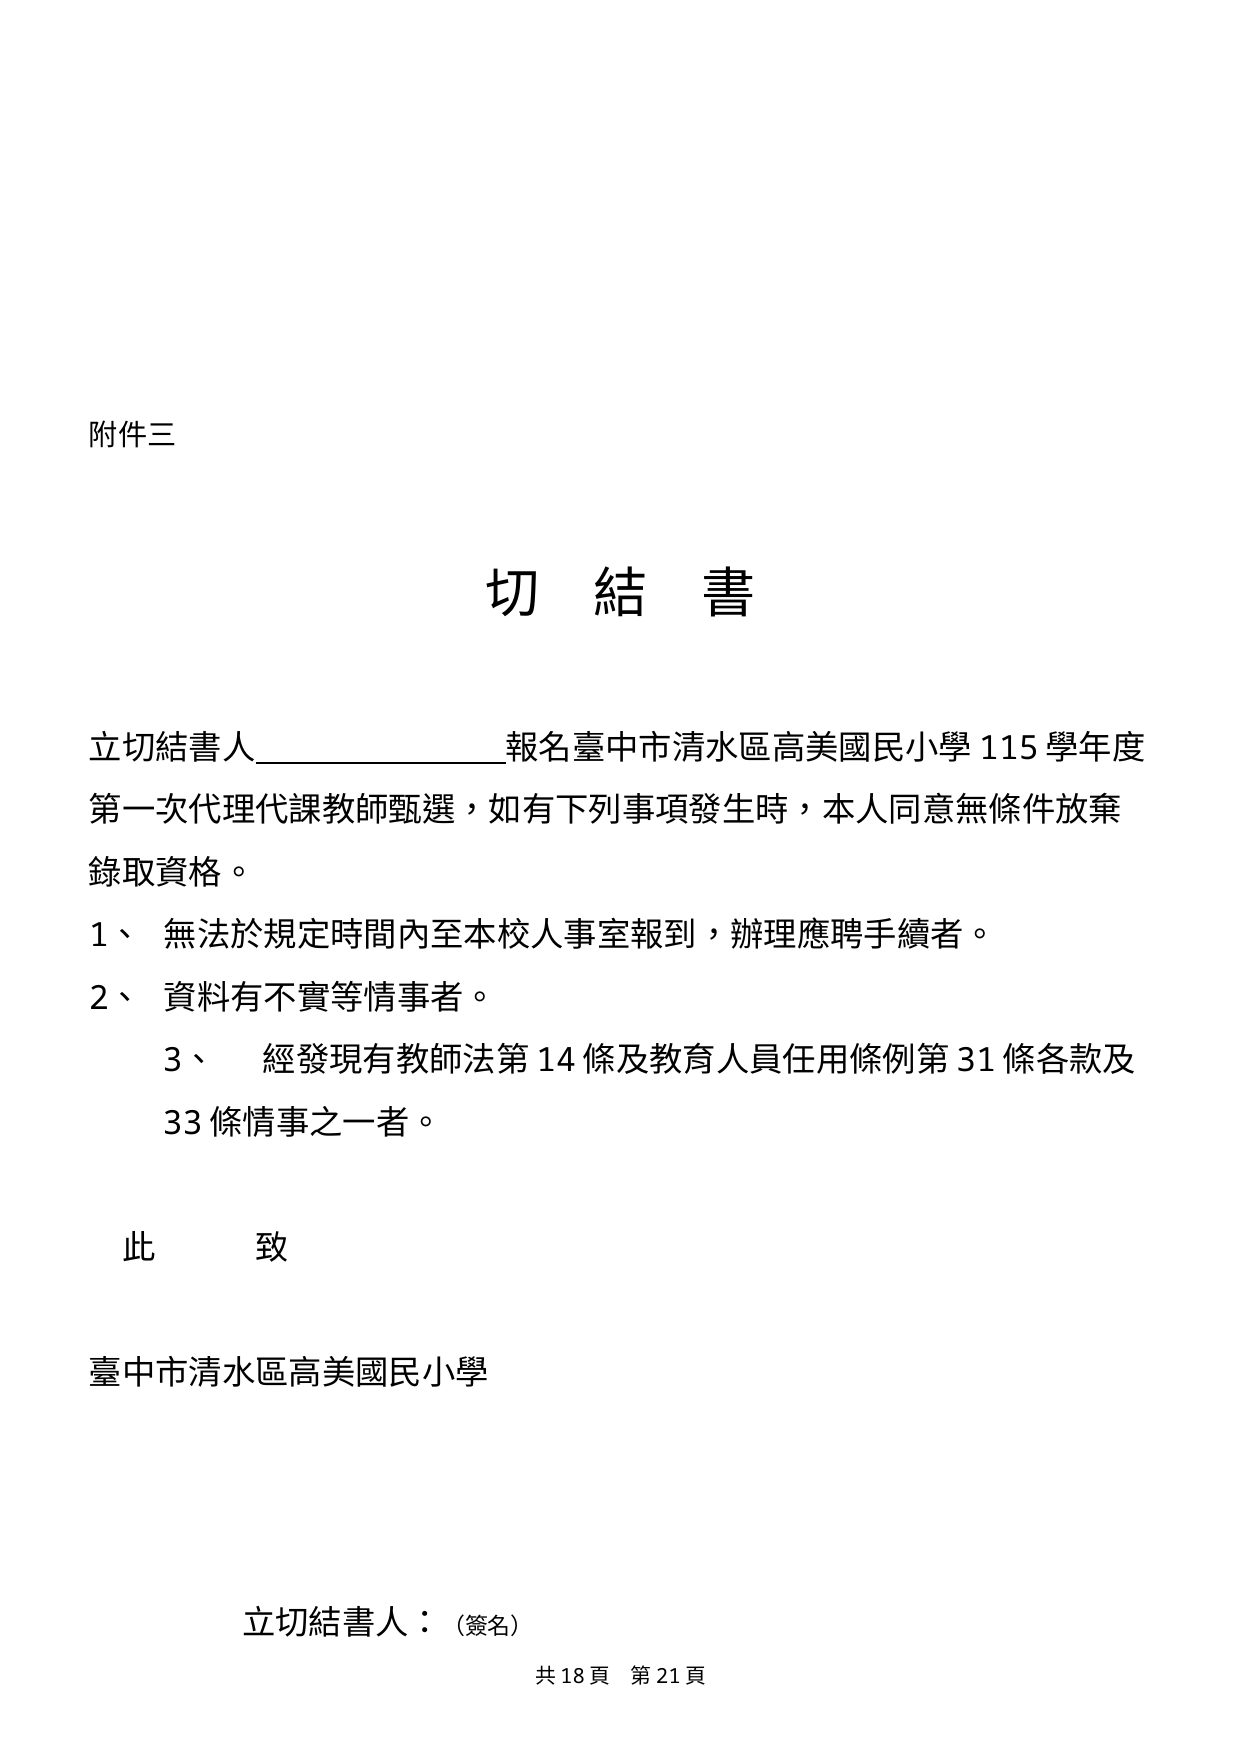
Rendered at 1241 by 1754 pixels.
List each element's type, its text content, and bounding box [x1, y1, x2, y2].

text 切 結 書 [89, 516, 1152, 641]
text 立切結書人 報名臺中市清水區高美國民小學115學年度第一次代理代課教師甄選，如有下列事項發生時，本人同意無條件放棄錄取資格。 [89, 703, 1152, 891]
list 無法於規定時間內至本校人事室報到，辦理應聘手續者。 [89, 891, 1152, 953]
text 此 致 [89, 1203, 1152, 1266]
list 經發現有教師法第14條及教育人員任用條例第31條各款及33條情事之一者。 [162, 1016, 1152, 1141]
text 附件三 [89, 391, 1152, 453]
text 立切結書人：（簽名） [89, 1578, 1152, 1641]
list 資料有不實等情事者。 [89, 953, 1152, 1016]
text 臺中市清水區高美國民小學 [89, 1328, 1152, 1391]
